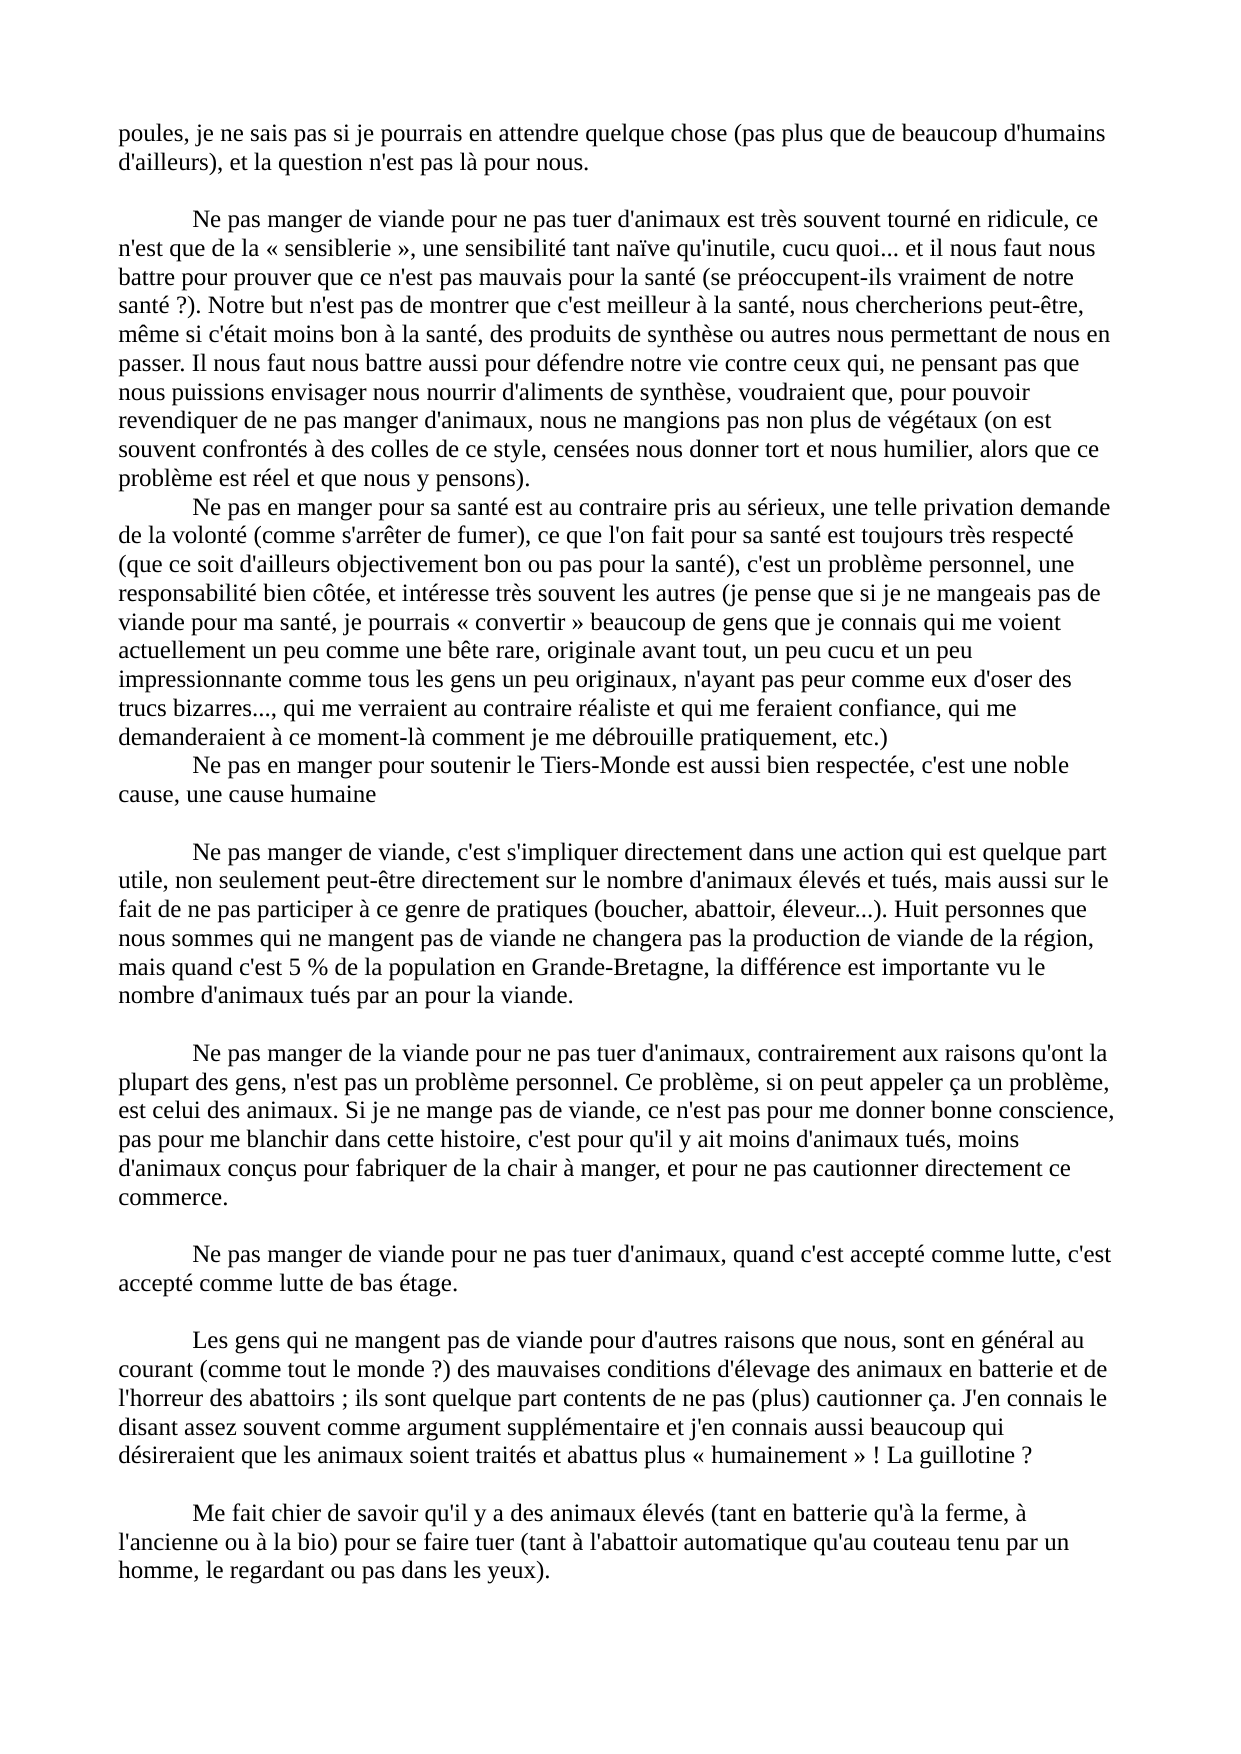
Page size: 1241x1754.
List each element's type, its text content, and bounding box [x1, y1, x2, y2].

text Ne pas manger de viande, c'est s'impliquer directement dans une action qui est quelque part utile, non seulement peut-être directement sur le nombre d'animaux élevés et tués, mais aussi sur le fait de ne pas participer à ce genre de pratiques (boucher, abattoir, éleveur...). Huit personnes que nous sommes qui ne mangent pas de viande ne changera pas la production de viande de la région, mais quand c'est 5 % de la population en Grande-Bretagne, la différence est importante vu le nombre d'animaux tués par an pour la viande. [118, 837, 1122, 1009]
text Ne pas en manger pour soutenir le Tiers-Monde est aussi bien respectée, c'est une noble cause, une cause humaine [118, 751, 1122, 808]
text poules, je ne sais pas si je pourrais en attendre quelque chose (pas plus que de beaucoup d'humains d'ailleurs), et la question n'est pas là pour nous. [118, 118, 1122, 176]
text Ne pas manger de la viande pour ne pas tuer d'animaux, contrairement aux raisons qu'ont la plupart des gens, n'est pas un problème personnel. Ce problème, si on peut appeler ça un problème, est celui des animaux. Si je ne mange pas de viande, ce n'est pas pour me donner bonne conscience, pas pour me blanchir dans cette histoire, c'est pour qu'il y ait moins d'animaux tués, moins d'animaux conçus pour fabriquer de la chair à manger, et pour ne pas cautionner directement ce commerce. [118, 1038, 1122, 1211]
text Les gens qui ne mangent pas de viande pour d'autres raisons que nous, sont en général au courant (comme tout le monde ?) des mauvaises conditions d'élevage des animaux en batterie et de l'horreur des abattoirs ; ils sont quelque part contents de ne pas (plus) cautionner ça. J'en connais le disant assez souvent comme argument supplémentaire et j'en connais aussi beaucoup qui désireraient que les animaux soient traités et abattus plus « humainement » ! La guillotine ? [118, 1326, 1122, 1469]
text Ne pas manger de viande pour ne pas tuer d'animaux est très souvent tourné en ridicule, ce n'est que de la « sensiblerie », une sensibilité tant naïve qu'inutile, cucu quoi... et il nous faut nous battre pour prouver que ce n'est pas mauvais pour la santé (se préoccupent-ils vraiment de notre santé ?). Notre but n'est pas de montrer que c'est meilleur à la santé, nous chercherions peut-être, même si c'était moins bon à la santé, des produits de synthèse ou autres nous permettant de nous en passer. Il nous faut nous battre aussi pour défendre notre vie contre ceux qui, ne pensant pas que nous puissions envisager nous nourrir d'aliments de synthèse, voudraient que, pour pouvoir revendiquer de ne pas manger d'animaux, nous ne mangions pas non plus de végétaux (on est souvent confrontés à des colles de ce style, censées nous donner tort et nous humilier, alors que ce problème est réel et que nous y pensons). [118, 204, 1122, 492]
text Me fait chier de savoir qu'il y a des animaux élevés (tant en batterie qu'à la ferme, à l'ancienne ou à la bio) pour se faire tuer (tant à l'abattoir automatique qu'au couteau tenu par un homme, le regardant ou pas dans les yeux). [118, 1498, 1122, 1584]
text Ne pas manger de viande pour ne pas tuer d'animaux, quand c'est accepté comme lutte, c'est accepté comme lutte de bas étage. [118, 1239, 1122, 1297]
text Ne pas en manger pour sa santé est au contraire pris au sérieux, une telle privation demande de la volonté (comme s'arrêter de fumer), ce que l'on fait pour sa santé est toujours très respecté (que ce soit d'ailleurs objectivement bon ou pas pour la santé), c'est un problème personnel, une responsabilité bien côtée, et intéresse très souvent les autres (je pense que si je ne mangeais pas de viande pour ma santé, je pourrais « convertir » beaucoup de gens que je connais qui me voient actuellement un peu comme une bête rare, originale avant tout, un peu cucu et un peu impressionnante comme tous les gens un peu originaux, n'ayant pas peur comme eux d'oser des trucs bizarres..., qui me verraient au contraire réaliste et qui me feraient confiance, qui me demanderaient à ce moment-là comment je me débrouille pratiquement, etc.) [118, 492, 1122, 751]
